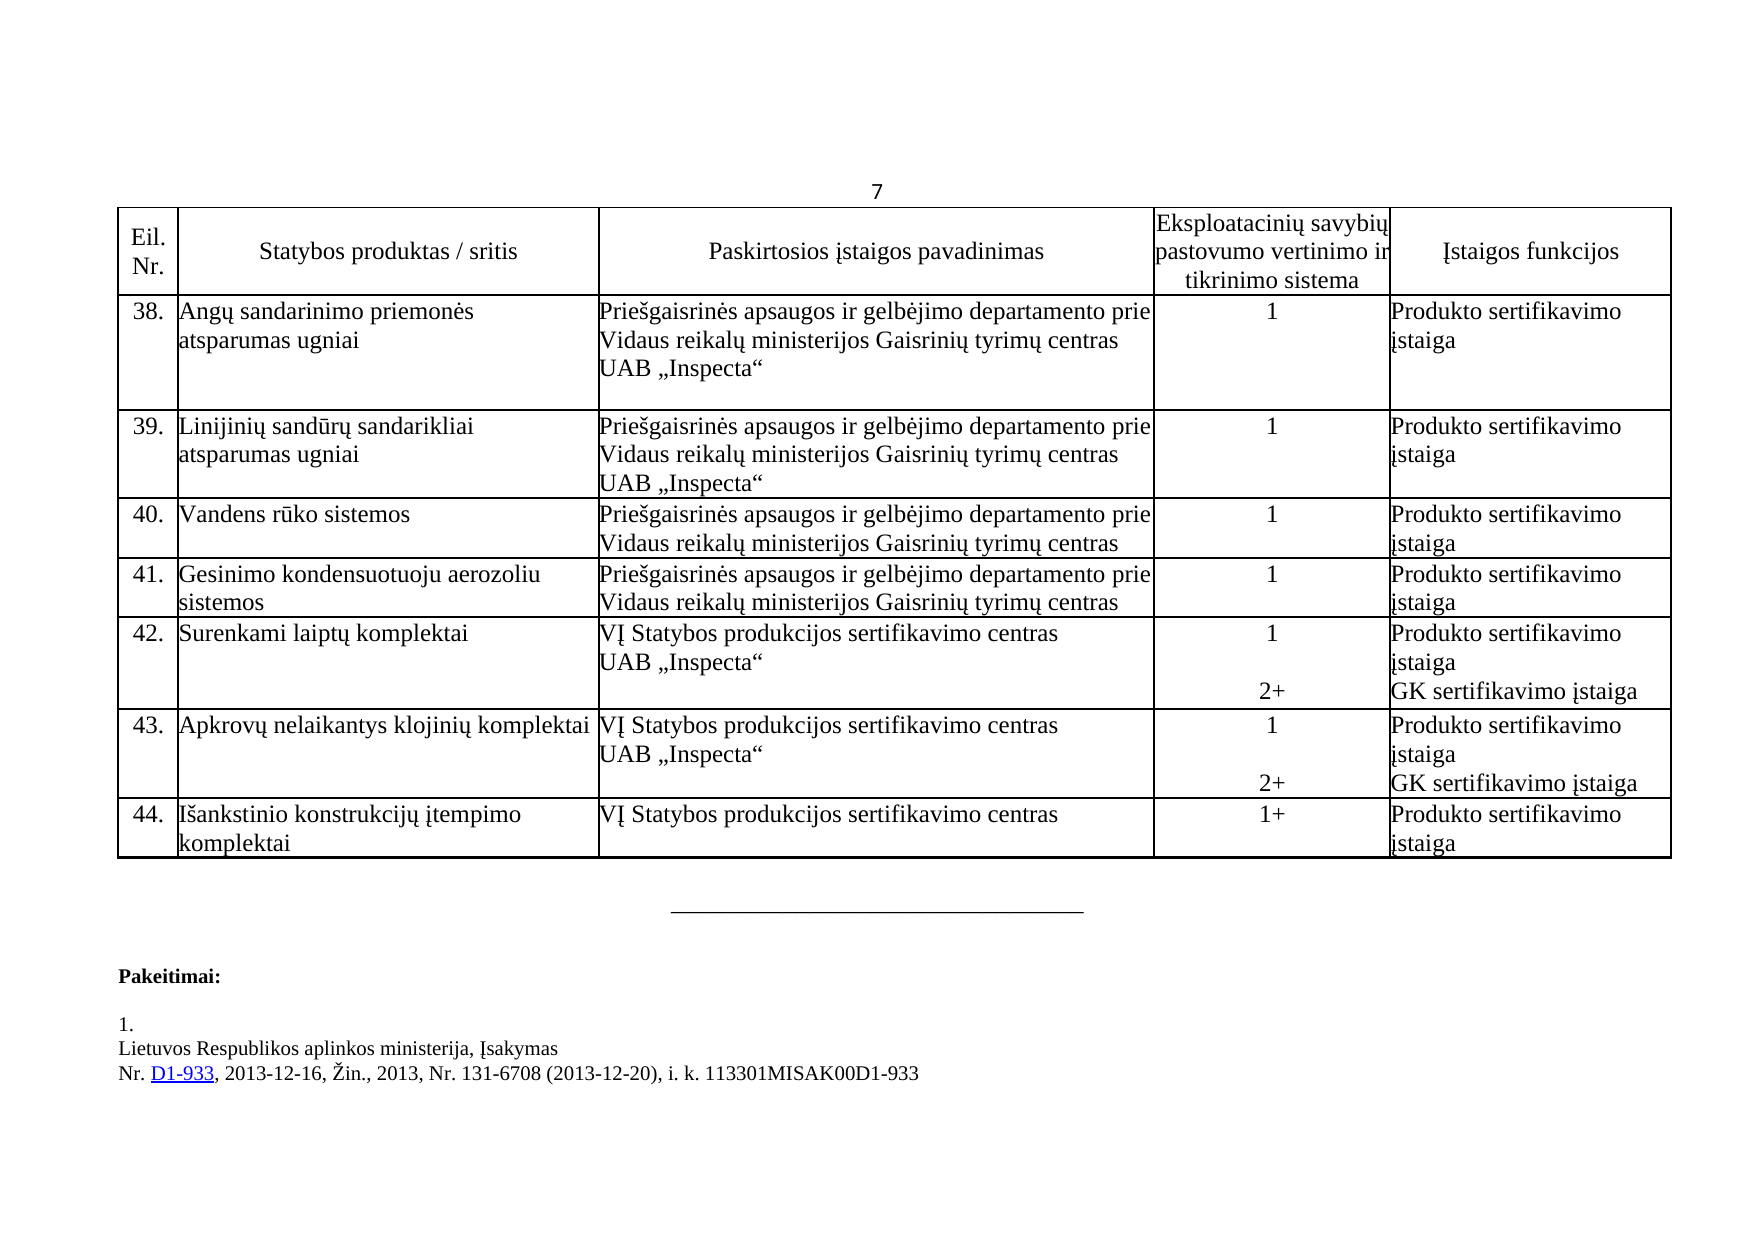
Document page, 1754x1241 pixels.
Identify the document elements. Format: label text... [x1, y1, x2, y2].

table_cell 38. [119, 296, 177, 409]
table_cell Produkto sertifikavimo įstaiga GK sertifikavimo įstaiga [1391, 618, 1670, 708]
text _________________________________ [118, 887, 1636, 916]
table_cell 41. [119, 559, 177, 616]
table_cell Priešgaisrinės apsaugos ir gelbėjimo departamento prie Vidaus reikalų ministerijos Gaisrinių tyrimų centras [600, 559, 1153, 616]
table_cell Produkto sertifikavimo įstaiga [1391, 799, 1670, 856]
table_cell Produkto sertifikavimo įstaiga [1391, 296, 1670, 409]
table_cell 42. [119, 618, 177, 708]
text Lietuvos Respublikos aplinkos ministerija, Įsakymas [118, 1036, 1636, 1060]
table_cell 1 [1155, 559, 1389, 616]
table_cell VĮ Statybos produkcijos sertifikavimo centras [600, 799, 1153, 856]
table_cell 1 2+ [1155, 618, 1389, 708]
table_cell Produkto sertifikavimo įstaiga [1391, 411, 1670, 497]
table_cell Priešgaisrinės apsaugos ir gelbėjimo departamento prie Vidaus reikalų ministerijos Gaisrinių tyrimų centras [600, 499, 1153, 557]
table_cell 44. [119, 799, 177, 856]
table_cell 39. [119, 411, 177, 497]
table_cell Produkto sertifikavimo įstaiga [1391, 559, 1670, 616]
table_header [600, 382, 623, 409]
table_cell 1 2+ [1155, 710, 1389, 797]
table_header Statybos produktas / sritis [179, 208, 598, 294]
table_cell 1 [1155, 499, 1389, 557]
table_cell Apkrovų nelaikantys klojinių komplektai [179, 710, 598, 797]
table_cell Produkto sertifikavimo įstaiga GK sertifikavimo įstaiga [1391, 710, 1670, 797]
table_cell Priešgaisrinės apsaugos ir gelbėjimo departamento prie Vidaus reikalų ministerijos Gaisrinių tyrimų centras UAB „Inspecta“ [600, 296, 1153, 409]
table_cell Išankstinio konstrukcijų įtempimo komplektai [179, 799, 598, 856]
table_cell Gesinimo kondensuotuoju aerozoliu sistemos [179, 559, 598, 616]
table_cell VĮ Statybos produkcijos sertifikavimo centras UAB „Inspecta“ [600, 618, 1153, 708]
table_header Įstaigos funkcijos [1391, 208, 1670, 294]
table_cell 43. [119, 710, 177, 797]
table_cell VĮ Statybos produkcijos sertifikavimo centras UAB „Inspecta“ [600, 710, 1153, 797]
table_cell Angų sandarinimo priemonės atsparumas ugniai [179, 296, 598, 409]
table_cell 1+ [1155, 799, 1389, 856]
table_cell 40. [119, 499, 177, 557]
table_cell Priešgaisrinės apsaugos ir gelbėjimo departamento prie Vidaus reikalų ministerijos Gaisrinių tyrimų centras UAB „Inspecta“ [600, 411, 1153, 497]
table_header Paskirtosios įstaigos pavadinimas [600, 208, 1153, 294]
text 1. [118, 1012, 1636, 1036]
text Pakeitimai: [118, 964, 1636, 988]
table_cell Produkto sertifikavimo įstaiga [1391, 499, 1670, 557]
table_cell 1 [1155, 411, 1389, 497]
table_header Eksploatacinių savybių pastovumo vertinimo ir tikrinimo sistema [1155, 208, 1389, 294]
table_cell 1 [1155, 296, 1389, 409]
table_header Eil. Nr. [119, 208, 177, 294]
text Nr. D1-933, 2013-12-16, Žin., 2013, Nr. 131-6708 (2013-12-20), i. k. 113301MISAK00D1-933 [118, 1060, 1636, 1084]
table_cell Vandens rūko sistemos [179, 499, 598, 557]
table_cell Surenkami laiptų komplektai [179, 618, 598, 708]
table_cell Linijinių sandūrų sandarikliai atsparumas ugniai [179, 411, 598, 497]
